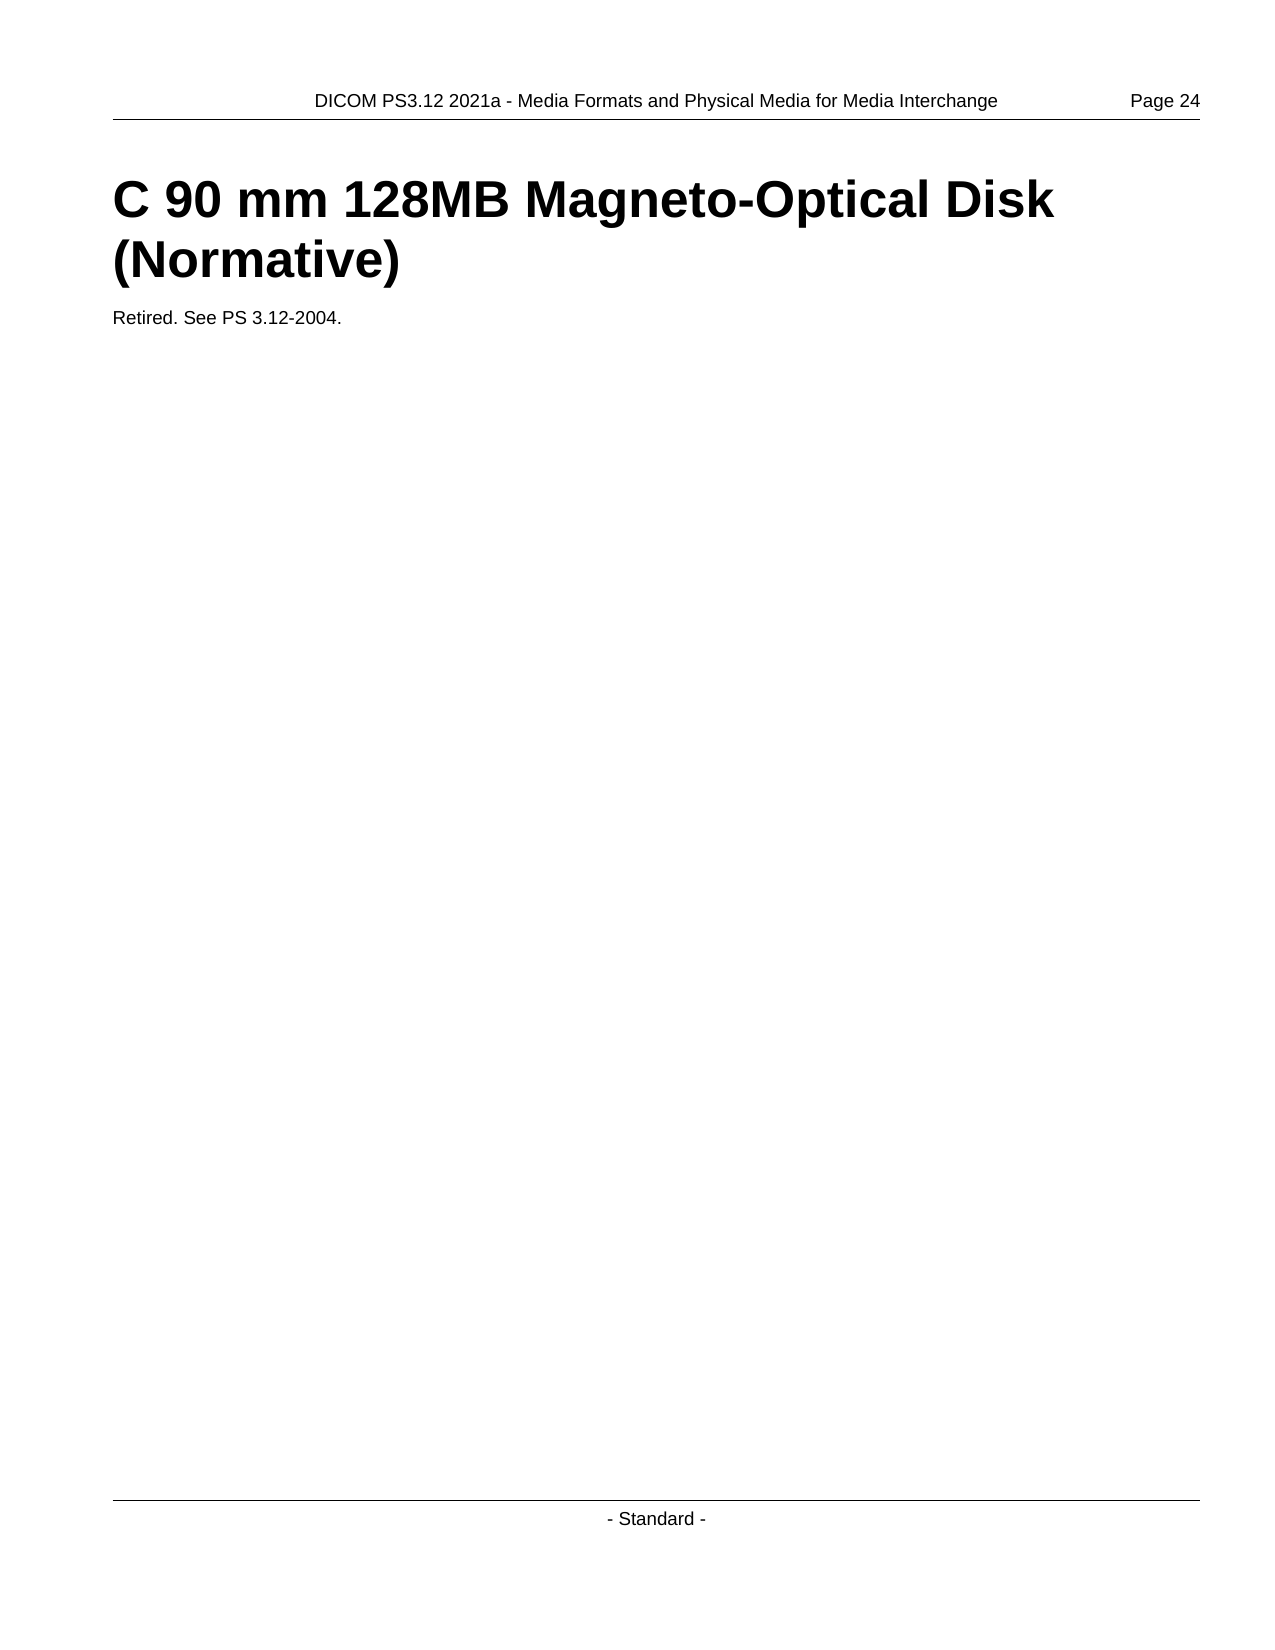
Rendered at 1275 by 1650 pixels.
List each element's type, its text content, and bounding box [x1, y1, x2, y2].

text Retired. See PS 3.12-2004. [112, 307, 1200, 328]
text C 90 mm 128MB Magneto-Optical Disk (Normative) [112, 169, 1200, 288]
